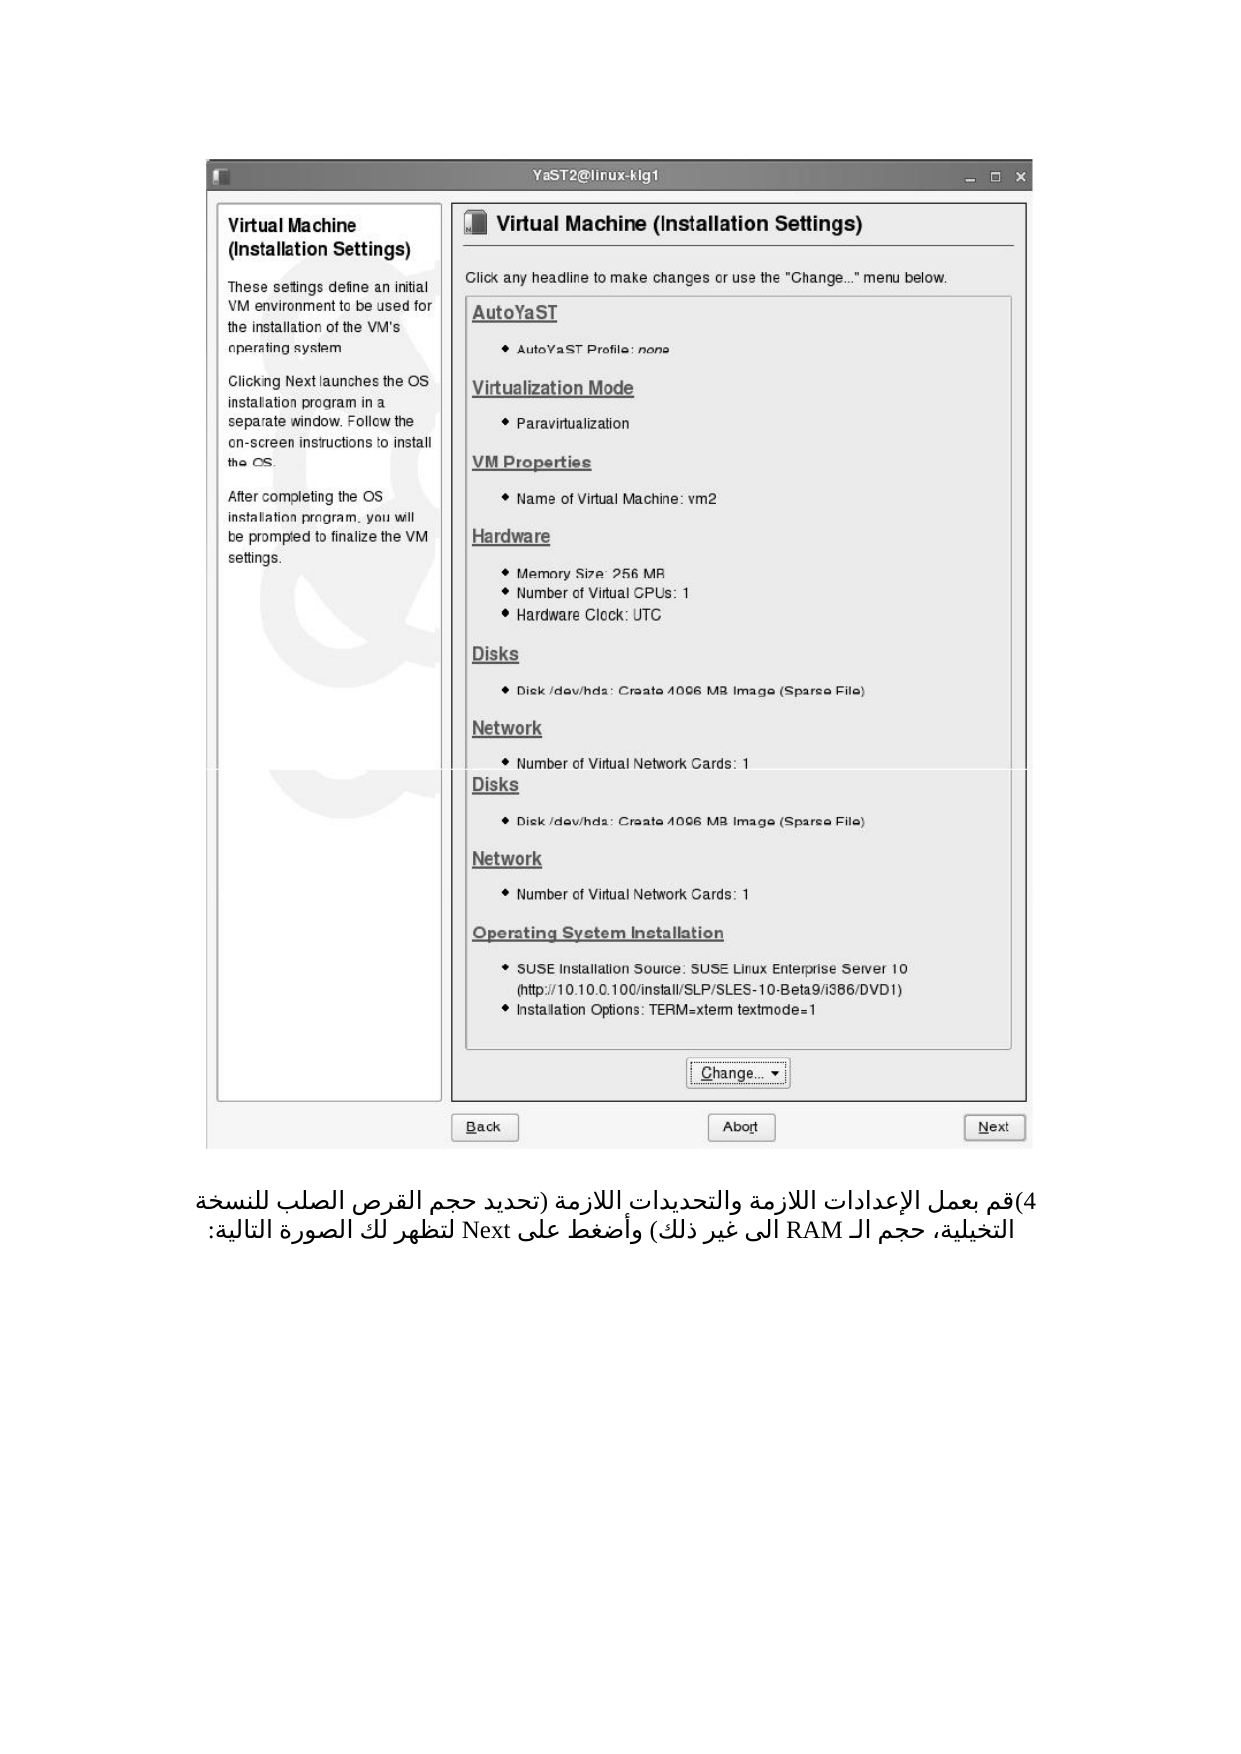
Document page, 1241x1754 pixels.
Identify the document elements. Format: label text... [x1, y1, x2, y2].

list قم بعمل الإعدادات اللازمة والتحديدات اللازمة (تحديد حجم القرص الصلب للنسخة التخيلية، حجم الـ RAM الى غير ذلك) وأضغط على Next لتظهر لك الصورة التالية: [187, 1186, 1053, 1244]
picture [205, 159, 1036, 1149]
